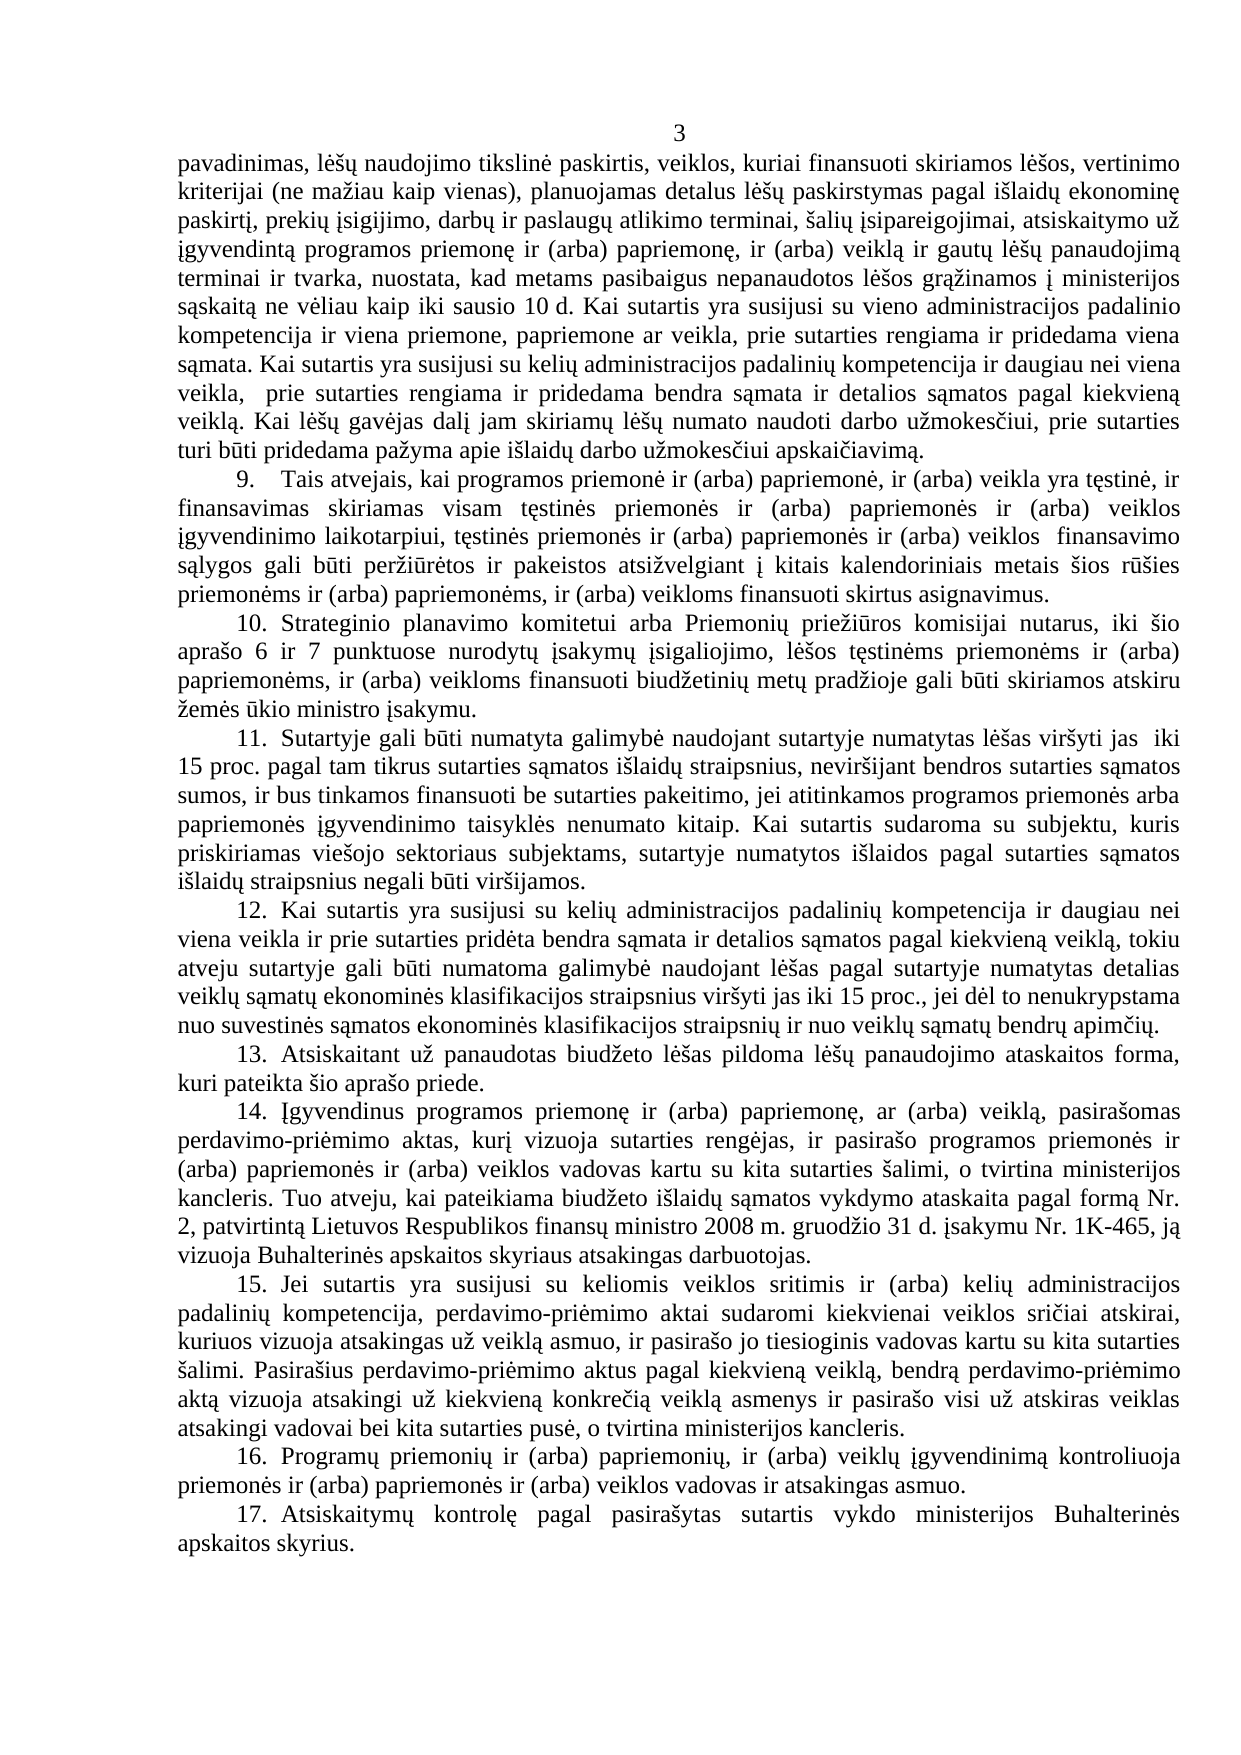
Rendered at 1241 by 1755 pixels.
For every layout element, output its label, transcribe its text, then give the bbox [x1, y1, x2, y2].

text pavadinimas, lėšų naudojimo tikslinė paskirtis, veiklos, kuriai finansuoti skiriamos lėšos, vertinimo kriterijai (ne mažiau kaip vienas), planuojamas detalus lėšų paskirstymas pagal išlaidų ekonominę paskirtį, prekių įsigijimo, darbų ir paslaugų atlikimo terminai, šalių įsipareigojimai, atsiskaitymo už įgyvendintą programos priemonę ir (arba) papriemonę, ir (arba) veiklą ir gautų lėšų panaudojimą terminai ir tvarka, nuostata, kad metams pasibaigus nepanaudotos lėšos grąžinamos į ministerijos sąskaitą ne vėliau kaip iki sausio 10 d. Kai sutartis yra susijusi su vieno administracijos padalinio kompetencija ir viena priemone, papriemone ar veikla, prie sutarties rengiama ir pridedama viena sąmata. Kai sutartis yra susijusi su kelių administracijos padalinių kompetencija ir daugiau nei viena veikla, prie sutarties rengiama ir pridedama bendra sąmata ir detalios sąmatos pagal kiekvieną veiklą. Kai lėšų gavėjas dalį jam skiriamų lėšų numato naudoti darbo užmokesčiui, prie sutarties turi būti pridedama pažyma apie išlaidų darbo užmokesčiui apskaičiavimą. [177, 148, 1181, 464]
text 12. Kai sutartis yra susijusi su kelių administracijos padalinių kompetencija ir daugiau nei viena veikla ir prie sutarties pridėta bendra sąmata ir detalios sąmatos pagal kiekvieną veiklą, tokiu atveju sutartyje gali būti numatoma galimybė naudojant lėšas pagal sutartyje numatytas detalias veiklų sąmatų ekonominės klasifikacijos straipsnius viršyti jas iki 15 proc., jei dėl to nenukrypstama nuo suvestinės sąmatos ekonominės klasifikacijos straipsnių ir nuo veiklų sąmatų bendrų apimčių. [177, 895, 1181, 1039]
text 17. Atsiskaitymų kontrolę pagal pasirašytas sutartis vykdo ministerijos Buhalterinės apskaitos skyrius. [177, 1499, 1181, 1556]
text 9. Tais atvejais, kai programos priemonė ir (arba) papriemonė, ir (arba) veikla yra tęstinė, ir finansavimas skiriamas visam tęstinės priemonės ir (arba) papriemonės ir (arba) veiklos įgyvendinimo laikotarpiui, tęstinės priemonės ir (arba) papriemonės ir (arba) veiklos finansavimo sąlygos gali būti peržiūrėtos ir pakeistos atsižvelgiant į kitais kalendoriniais metais šios rūšies priemonėms ir (arba) papriemonėms, ir (arba) veikloms finansuoti skirtus asignavimus. [177, 464, 1181, 608]
text 10. Strateginio planavimo komitetui arba Priemonių priežiūros komisijai nutarus, iki šio aprašo 6 ir 7 punktuose nurodytų įsakymų įsigaliojimo, lėšos tęstinėms priemonėms ir (arba) papriemonėms, ir (arba) veikloms finansuoti biudžetinių metų pradžioje gali būti skiriamos atskiru žemės ūkio ministro įsakymu. [177, 608, 1181, 723]
text 14. Įgyvendinus programos priemonę ir (arba) papriemonę, ar (arba) veiklą, pasirašomas perdavimo-priėmimo aktas, kurį vizuoja sutarties rengėjas, ir pasirašo programos priemonės ir (arba) papriemonės ir (arba) veiklos vadovas kartu su kita sutarties šalimi, o tvirtina ministerijos kancleris. Tuo atveju, kai pateikiama biudžeto išlaidų sąmatos vykdymo ataskaita pagal formą Nr. 2, patvirtintą Lietuvos Respublikos finansų ministro 2008 m. gruodžio 31 d. įsakymu Nr. 1K-465, ją vizuoja Buhalterinės apskaitos skyriaus atsakingas darbuotojas. [177, 1096, 1181, 1269]
text 15. Jei sutartis yra susijusi su keliomis veiklos sritimis ir (arba) kelių administracijos padalinių kompetencija, perdavimo-priėmimo aktai sudaromi kiekvienai veiklos sričiai atskirai, kuriuos vizuoja atsakingas už veiklą asmuo, ir pasirašo jo tiesioginis vadovas kartu su kita sutarties šalimi. Pasirašius perdavimo-priėmimo aktus pagal kiekvieną veiklą, bendrą perdavimo-priėmimo aktą vizuoja atsakingi už kiekvieną konkrečią veiklą asmenys ir pasirašo visi už atskiras veiklas atsakingi vadovai bei kita sutarties pusė, o tvirtina ministerijos kancleris. [177, 1269, 1181, 1441]
text 11. Sutartyje gali būti numatyta galimybė naudojant sutartyje numatytas lėšas viršyti jas iki 15 proc. pagal tam tikrus sutarties sąmatos išlaidų straipsnius, neviršijant bendros sutarties sąmatos sumos, ir bus tinkamos finansuoti be sutarties pakeitimo, jei atitinkamos programos priemonės arba papriemonės įgyvendinimo taisyklės nenumato kitaip. Kai sutartis sudaroma su subjektu, kuris priskiriamas viešojo sektoriaus subjektams, sutartyje numatytos išlaidos pagal sutarties sąmatos išlaidų straipsnius negali būti viršijamos. [177, 723, 1181, 895]
text 16. Programų priemonių ir (arba) papriemonių, ir (arba) veiklų įgyvendinimą kontroliuoja priemonės ir (arba) papriemonės ir (arba) veiklos vadovas ir atsakingas asmuo. [177, 1441, 1181, 1499]
text 13. Atsiskaitant už panaudotas biudžeto lėšas pildoma lėšų panaudojimo ataskaitos forma, kuri pateikta šio aprašo priede. [177, 1039, 1181, 1096]
